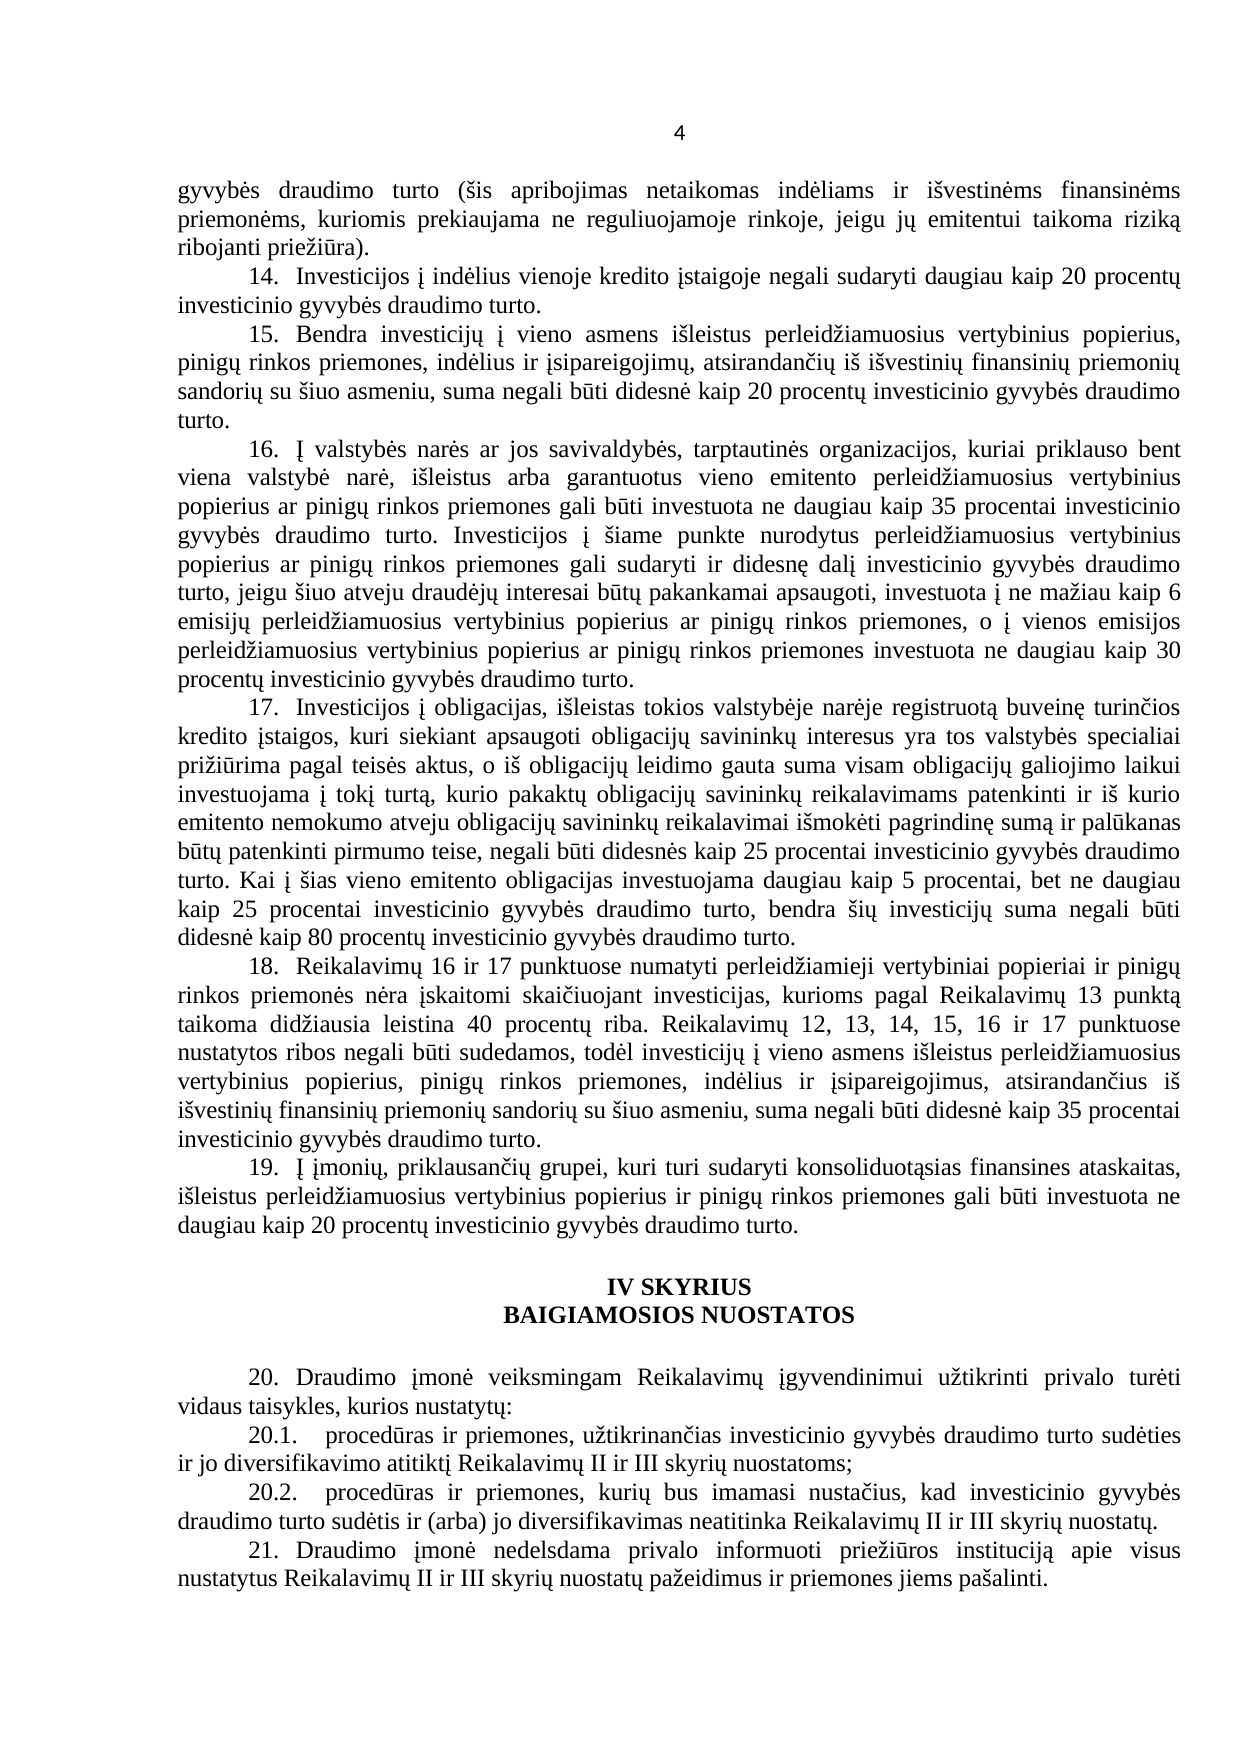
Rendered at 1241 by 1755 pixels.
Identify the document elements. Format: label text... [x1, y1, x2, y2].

text 18. Reikalavimų 16 ir 17 punktuose numatyti perleidžiamieji vertybiniai popieriai ir pinigų rinkos priemonės nėra įskaitomi skaičiuojant investicijas, kurioms pagal Reikalavimų 13 punktą taikoma didžiausia leistina 40 procentų riba. Reikalavimų 12, 13, 14, 15, 16 ir 17 punktuose nustatytos ribos negali būti sudedamos, todėl investicijų į vieno asmens išleistus perleidžiamuosius vertybinius popierius, pinigų rinkos priemones, indėlius ir įsipareigojimus, atsirandančius iš išvestinių finansinių priemonių sandorių su šiuo asmeniu, suma negali būti didesnė kaip 35 procentai investicinio gyvybės draudimo turto. [177, 951, 1181, 1152]
text IV SKYRIUS [177, 1272, 1181, 1300]
text 21. Draudimo įmonė nedelsdama privalo informuoti priežiūros instituciją apie visus nustatytus Reikalavimų II ir III skyrių nuostatų pažeidimus ir priemones jiems pašalinti. [177, 1535, 1181, 1592]
text 19. Į įmonių, priklausančių grupei, kuri turi sudaryti konsoliduotąsias finansines ataskaitas, išleistus perleidžiamuosius vertybinius popierius ir pinigų rinkos priemones gali būti investuota ne daugiau kaip 20 procentų investicinio gyvybės draudimo turto. [177, 1152, 1181, 1239]
text 16. Į valstybės narės ar jos savivaldybės, tarptautinės organizacijos, kuriai priklauso bent viena valstybė narė, išleistus arba garantuotus vieno emitento perleidžiamuosius vertybinius popierius ar pinigų rinkos priemones gali būti investuota ne daugiau kaip 35 procentai investicinio gyvybės draudimo turto. Investicijos į šiame punkte nurodytus perleidžiamuosius vertybinius popierius ar pinigų rinkos priemones gali sudaryti ir didesnę dalį investicinio gyvybės draudimo turto, jeigu šiuo atveju draudėjų interesai būtų pakankamai apsaugoti, investuota į ne mažiau kaip 6 emisijų perleidžiamuosius vertybinius popierius ar pinigų rinkos priemones, o į vienos emisijos perleidžiamuosius vertybinius popierius ar pinigų rinkos priemones investuota ne daugiau kaip 30 procentų investicinio gyvybės draudimo turto. [177, 434, 1181, 692]
text 20. Draudimo įmonė veiksmingam Reikalavimų įgyvendinimui užtikrinti privalo turėti vidaus taisykles, kurios nustatytų: [177, 1362, 1181, 1420]
text 20.2. procedūras ir priemones, kurių bus imamasi nustačius, kad investicinio gyvybės draudimo turto sudėtis ir (arba) jo diversifikavimas neatitinka Reikalavimų II ir III skyrių nuostatų. [177, 1477, 1181, 1535]
text baigiamosios nuostatos [177, 1300, 1181, 1329]
text gyvybės draudimo turto (šis apribojimas netaikomas indėliams ir išvestinėms finansinėms priemonėms, kuriomis prekiaujama ne reguliuojamoje rinkoje, jeigu jų emitentui taikoma riziką ribojanti priežiūra). [177, 175, 1181, 261]
text 20.1. procedūras ir priemones, užtikrinančias investicinio gyvybės draudimo turto sudėties ir jo diversifikavimo atitiktį Reikalavimų II ir III skyrių nuostatoms; [177, 1420, 1181, 1477]
text 14. Investicijos į indėlius vienoje kredito įstaigoje negali sudaryti daugiau kaip 20 procentų investicinio gyvybės draudimo turto. [177, 261, 1181, 319]
text 15. Bendra investicijų į vieno asmens išleistus perleidžiamuosius vertybinius popierius, pinigų rinkos priemones, indėlius ir įsipareigojimų, atsirandančių iš išvestinių finansinių priemonių sandorių su šiuo asmeniu, suma negali būti didesnė kaip 20 procentų investicinio gyvybės draudimo turto. [177, 319, 1181, 434]
text 17. Investicijos į obligacijas, išleistas tokios valstybėje narėje registruotą buveinę turinčios kredito įstaigos, kuri siekiant apsaugoti obligacijų savininkų interesus yra tos valstybės specialiai prižiūrima pagal teisės aktus, o iš obligacijų leidimo gauta suma visam obligacijų galiojimo laikui investuojama į tokį turtą, kurio pakaktų obligacijų savininkų reikalavimams patenkinti ir iš kurio emitento nemokumo atveju obligacijų savininkų reikalavimai išmokėti pagrindinę sumą ir palūkanas būtų patenkinti pirmumo teise, negali būti didesnės kaip 25 procentai investicinio gyvybės draudimo turto. Kai į šias vieno emitento obligacijas investuojama daugiau kaip 5 procentai, bet ne daugiau kaip 25 procentai investicinio gyvybės draudimo turto, bendra šių investicijų suma negali būti didesnė kaip 80 procentų investicinio gyvybės draudimo turto. [177, 692, 1181, 951]
